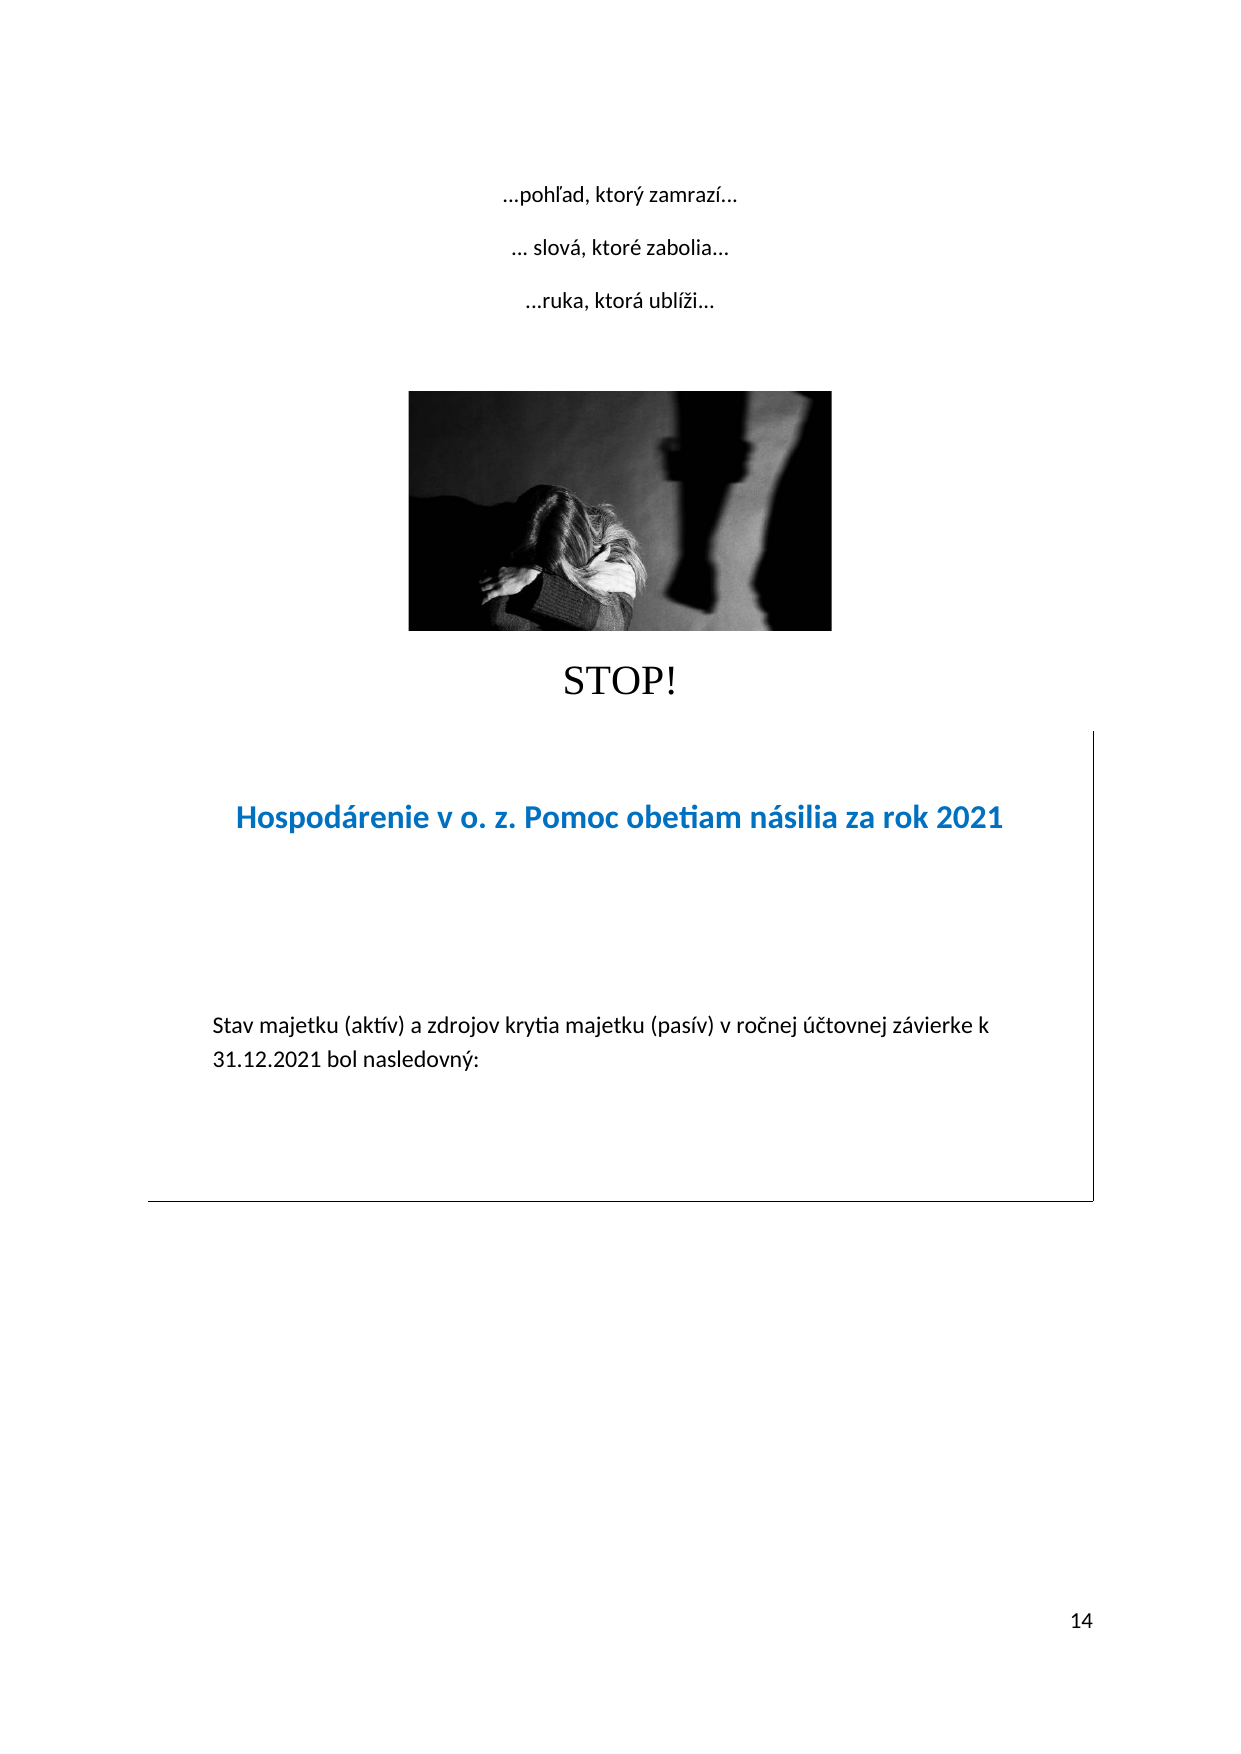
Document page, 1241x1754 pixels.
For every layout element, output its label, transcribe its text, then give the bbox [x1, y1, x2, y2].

text Stav majetku (aktív) a zdrojov krytia majetku (pasív) v ročnej účtovnej závierke k 31.12.2021 bol nasledovný: [148, 946, 1093, 1073]
text Hospodárenie v o. z. Pomoc obetiam násilia za rok 2021 [148, 731, 1093, 836]
text ...pohľad, ktorý zamrazí... [148, 180, 1093, 208]
text ... slová, ktoré zabolia... [148, 233, 1093, 261]
text STOP! [148, 655, 1093, 703]
text ...ruka, ktorá ublíži... [148, 286, 1093, 314]
picture [408, 391, 832, 631]
